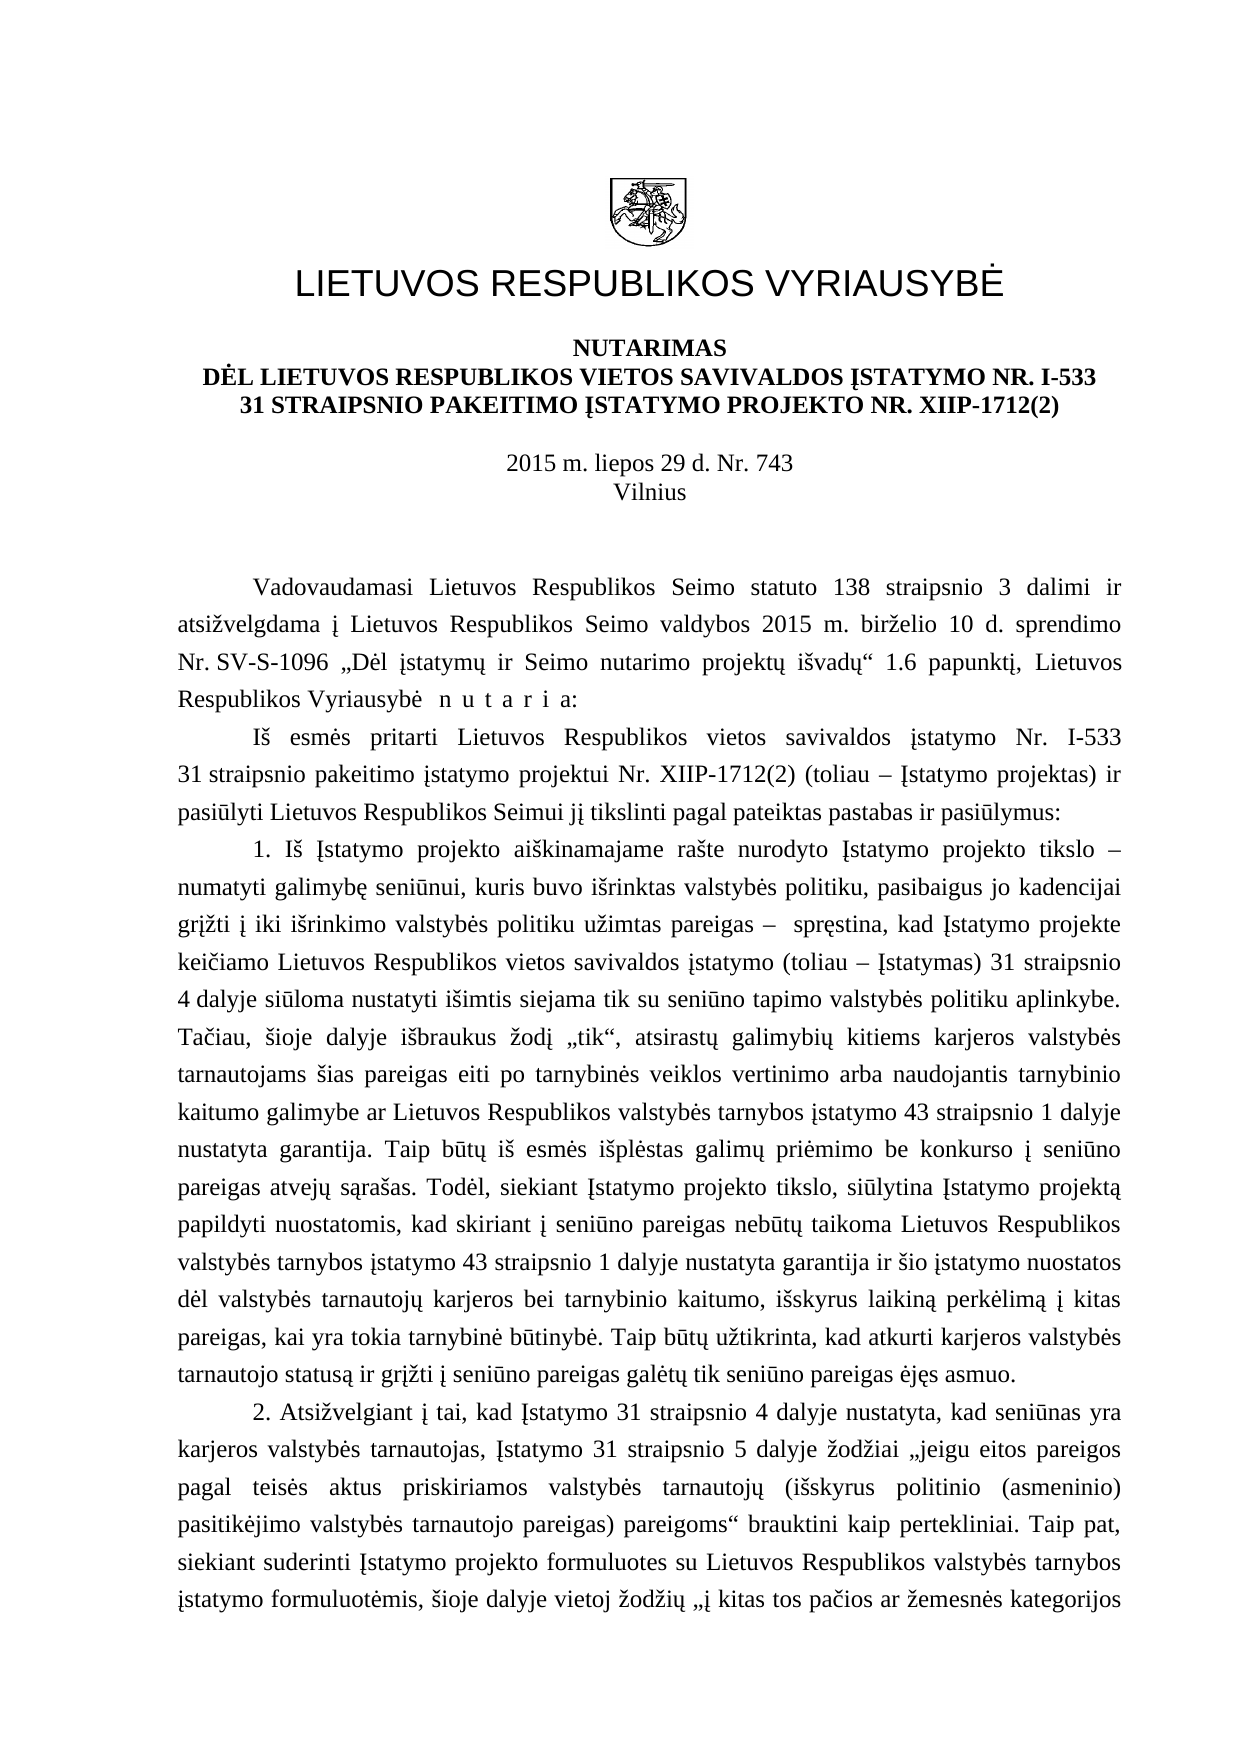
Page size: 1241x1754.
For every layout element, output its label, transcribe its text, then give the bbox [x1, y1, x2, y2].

text Lietuvos Respublikos Vyriausybė [177, 261, 1122, 304]
text Iš esmės pritarti Lietuvos Respublikos vietos savivaldos įstatymo Nr. I-533 31 straipsnio pakeitimo įstatymo projektui Nr. XIIP-1712(2) (toliau – Įstatymo projektas) ir pasiūlyti Lietuvos Respublikos Seimui jį tikslinti pagal pateiktas pastabas ir pasiūlymus: [177, 713, 1122, 825]
text 2. Atsižvelgiant į tai, kad Įstatymo 31 straipsnio 4 dalyje nustatyta, kad seniūnas yra karjeros valstybės tarnautojas, Įstatymo 31 straipsnio 5 dalyje žodžiai „jeigu eitos pareigos pagal teisės aktus priskiriamos valstybės tarnautojų (išskyrus politinio (asmeninio) pasitikėjimo valstybės tarnautojo pareigas) pareigoms“ brauktini kaip pertekliniai. Taip pat, siekiant suderinti Įstatymo projekto formuluotes su Lietuvos Respublikos valstybės tarnybos įstatymo formuluotėmis, šioje dalyje vietoj žodžių „į kitas tos pačios ar žemesnės kategorijos [177, 1388, 1122, 1613]
text 1. Iš Įstatymo projekto aiškinamajame rašte nurodyto Įstatymo projekto tikslo – numatyti galimybę seniūnui, kuris buvo išrinktas valstybės politiku, pasibaigus jo kadencijai grįžti į iki išrinkimo valstybės politiku užimtas pareigas – spręstina, kad Įstatymo projekte keičiamo Lietuvos Respublikos vietos savivaldos įstatymo (toliau – Įstatymas) 31 straipsnio 4 dalyje siūloma nustatyti išimtis siejama tik su seniūno tapimo valstybės politiku aplinkybe. Tačiau, šioje dalyje išbraukus žodį „tik“, atsirastų galimybių kitiems karjeros valstybės tarnautojams šias pareigas eiti po tarnybinės veiklos vertinimo arba naudojantis tarnybinio kaitumo galimybe ar Lietuvos Respublikos valstybės tarnybos įstatymo 43 straipsnio 1 dalyje nustatyta garantija. Taip būtų iš esmės išplėstas galimų priėmimo be konkurso į seniūno pareigas atvejų sąrašas. Todėl, siekiant Įstatymo projekto tikslo, siūlytina Įstatymo projektą papildyti nuostatomis, kad skiriant į seniūno pareigas nebūtų taikoma Lietuvos Respublikos valstybės tarnybos įstatymo 43 straipsnio 1 dalyje nustatyta garantija ir šio įstatymo nuostatos dėl valstybės tarnautojų karjeros bei tarnybinio kaitumo, išskyrus laikiną perkėlimą į kitas pareigas, kai yra tokia tarnybinė būtinybė. Taip būtų užtikrinta, kad atkurti karjeros valstybės tarnautojo statusą ir grįžti į seniūno pareigas galėtų tik seniūno pareigas ėjęs asmuo. [177, 825, 1122, 1388]
text nutarimas [177, 333, 1122, 362]
text Vadovaudamasi Lietuvos Respublikos Seimo statuto 138 straipsnio 3 dalimi ir atsižvelgdama į Lietuvos Respublikos Seimo valdybos 2015 m. birželio 10 d. sprendimo Nr. SV-S-1096 „Dėl įstatymų ir Seimo nutarimo projektų išvadų“ 1.6 papunktį, Lietuvos Respublikos Vyriausybė nutaria: [177, 563, 1122, 713]
text 2015 m. liepos 29 d. Nr. 743 Vilnius [177, 448, 1122, 505]
text Dėl LIETUVOS RESPUBLIKOS VIETOS SAVIVALDOS ĮSTATYMO NR. I-533 31 STRAIPSNIO PAKEITIMO ĮSTATYMO PROJEKTO NR. XIIP-1712(2) [177, 362, 1122, 419]
